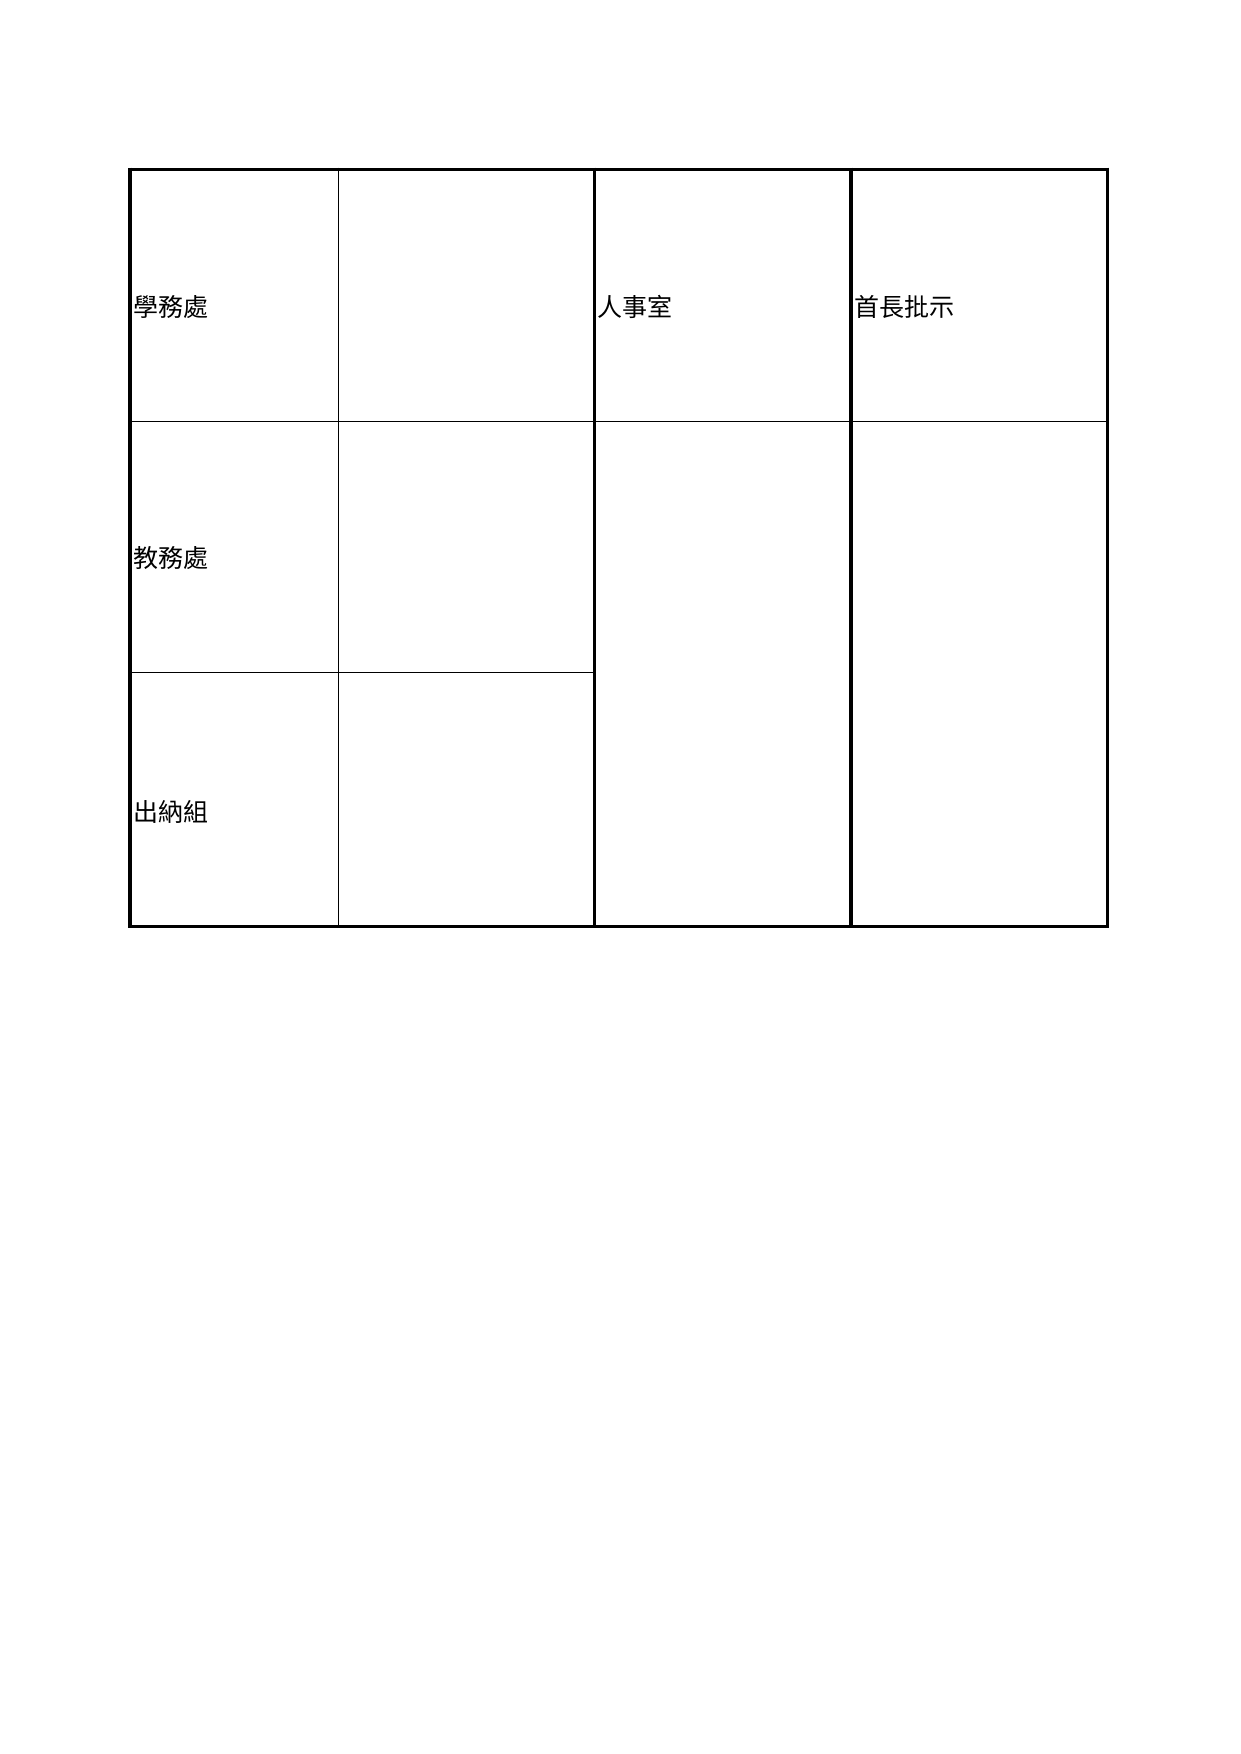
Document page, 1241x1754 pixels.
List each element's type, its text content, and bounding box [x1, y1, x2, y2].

table_header [339, 171, 593, 421]
table_header 學務處 [132, 171, 338, 421]
table_header 首長批示 [853, 171, 1106, 421]
table_cell [853, 422, 1106, 925]
table_cell 教務處 [132, 422, 338, 672]
table_cell [596, 422, 849, 925]
table_cell [339, 422, 593, 672]
table_cell 出納組 [132, 673, 338, 925]
table_cell [339, 673, 593, 925]
table_header 人事室 [596, 171, 849, 421]
